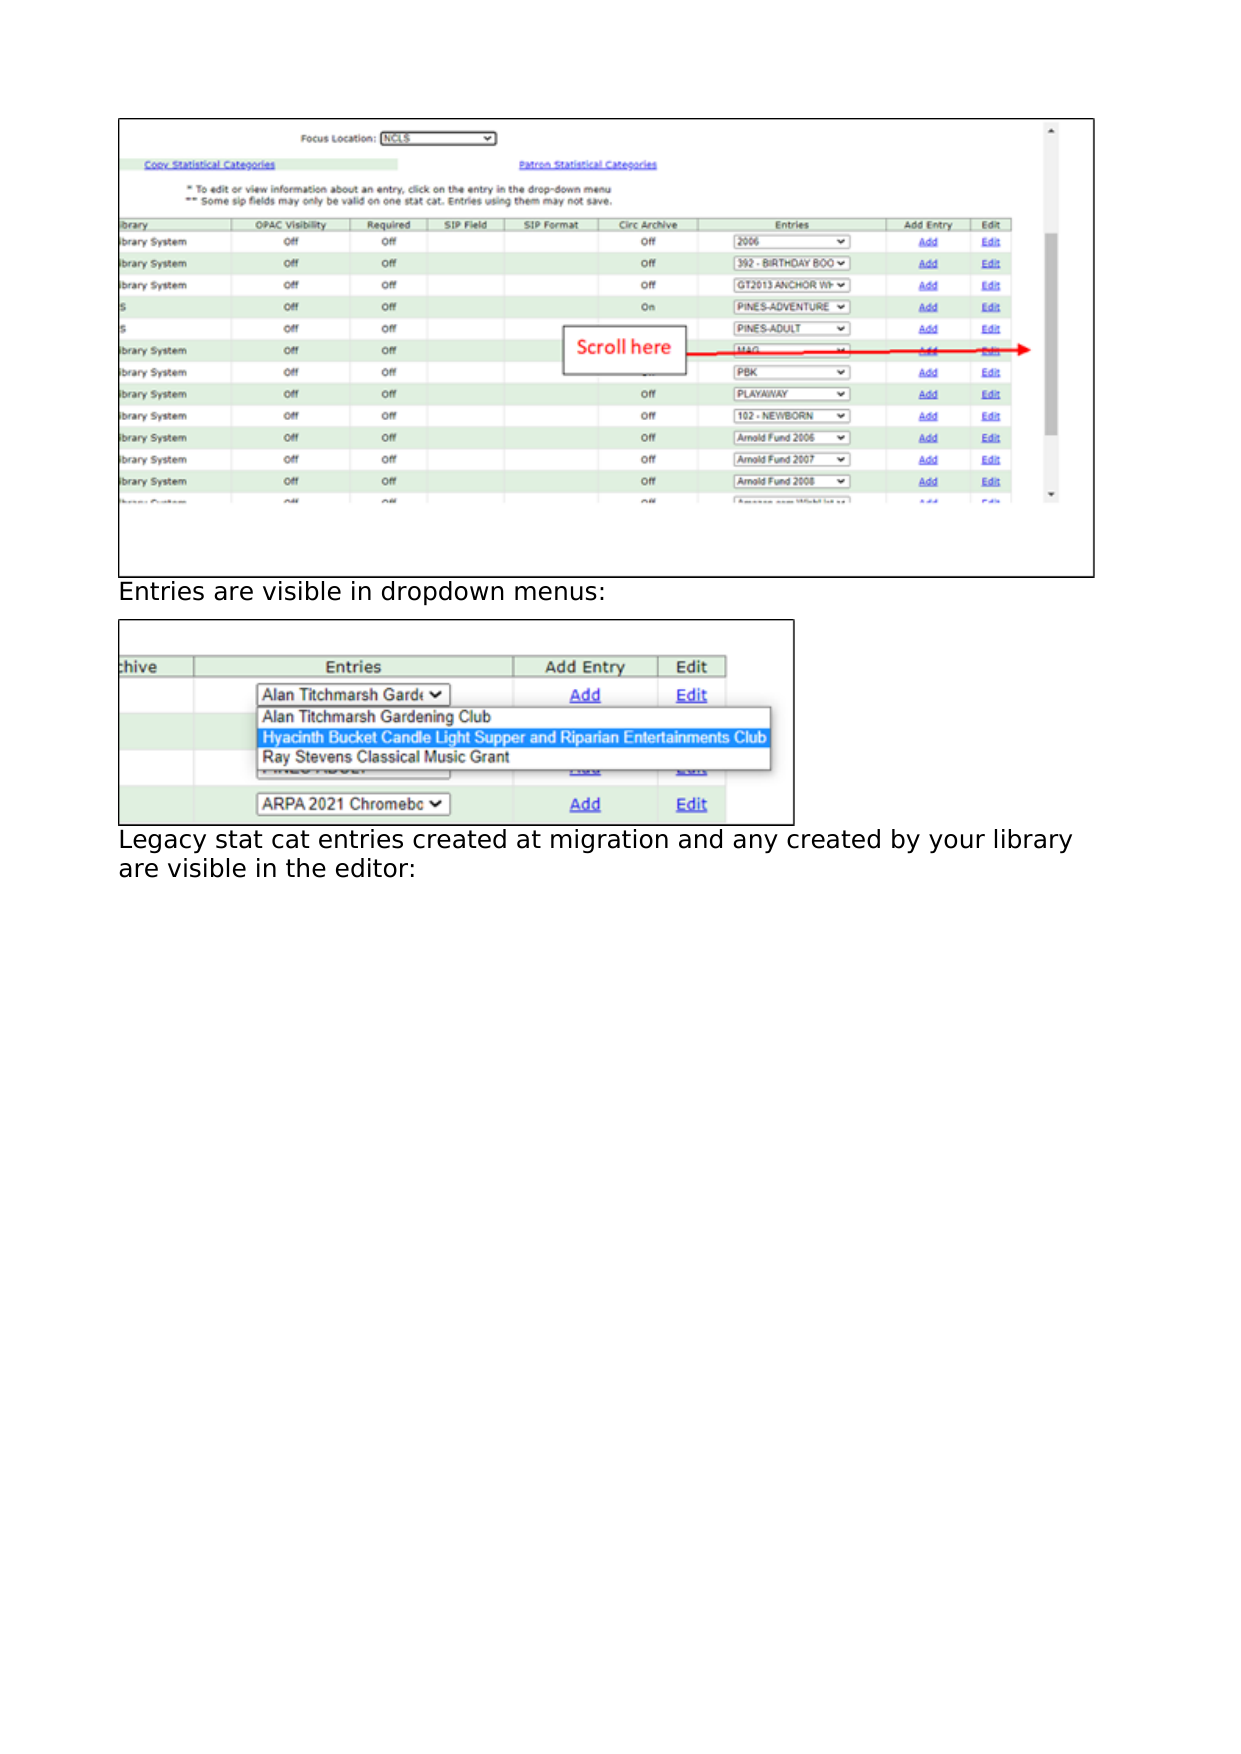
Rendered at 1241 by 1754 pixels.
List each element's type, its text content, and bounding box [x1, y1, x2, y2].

text Legacy stat cat entries created at migration and any created by your library are visible in the editor: [118, 825, 1122, 884]
picture [118, 619, 795, 826]
picture [118, 118, 1095, 578]
text Entries are visible in dropdown menus: [118, 577, 1122, 607]
